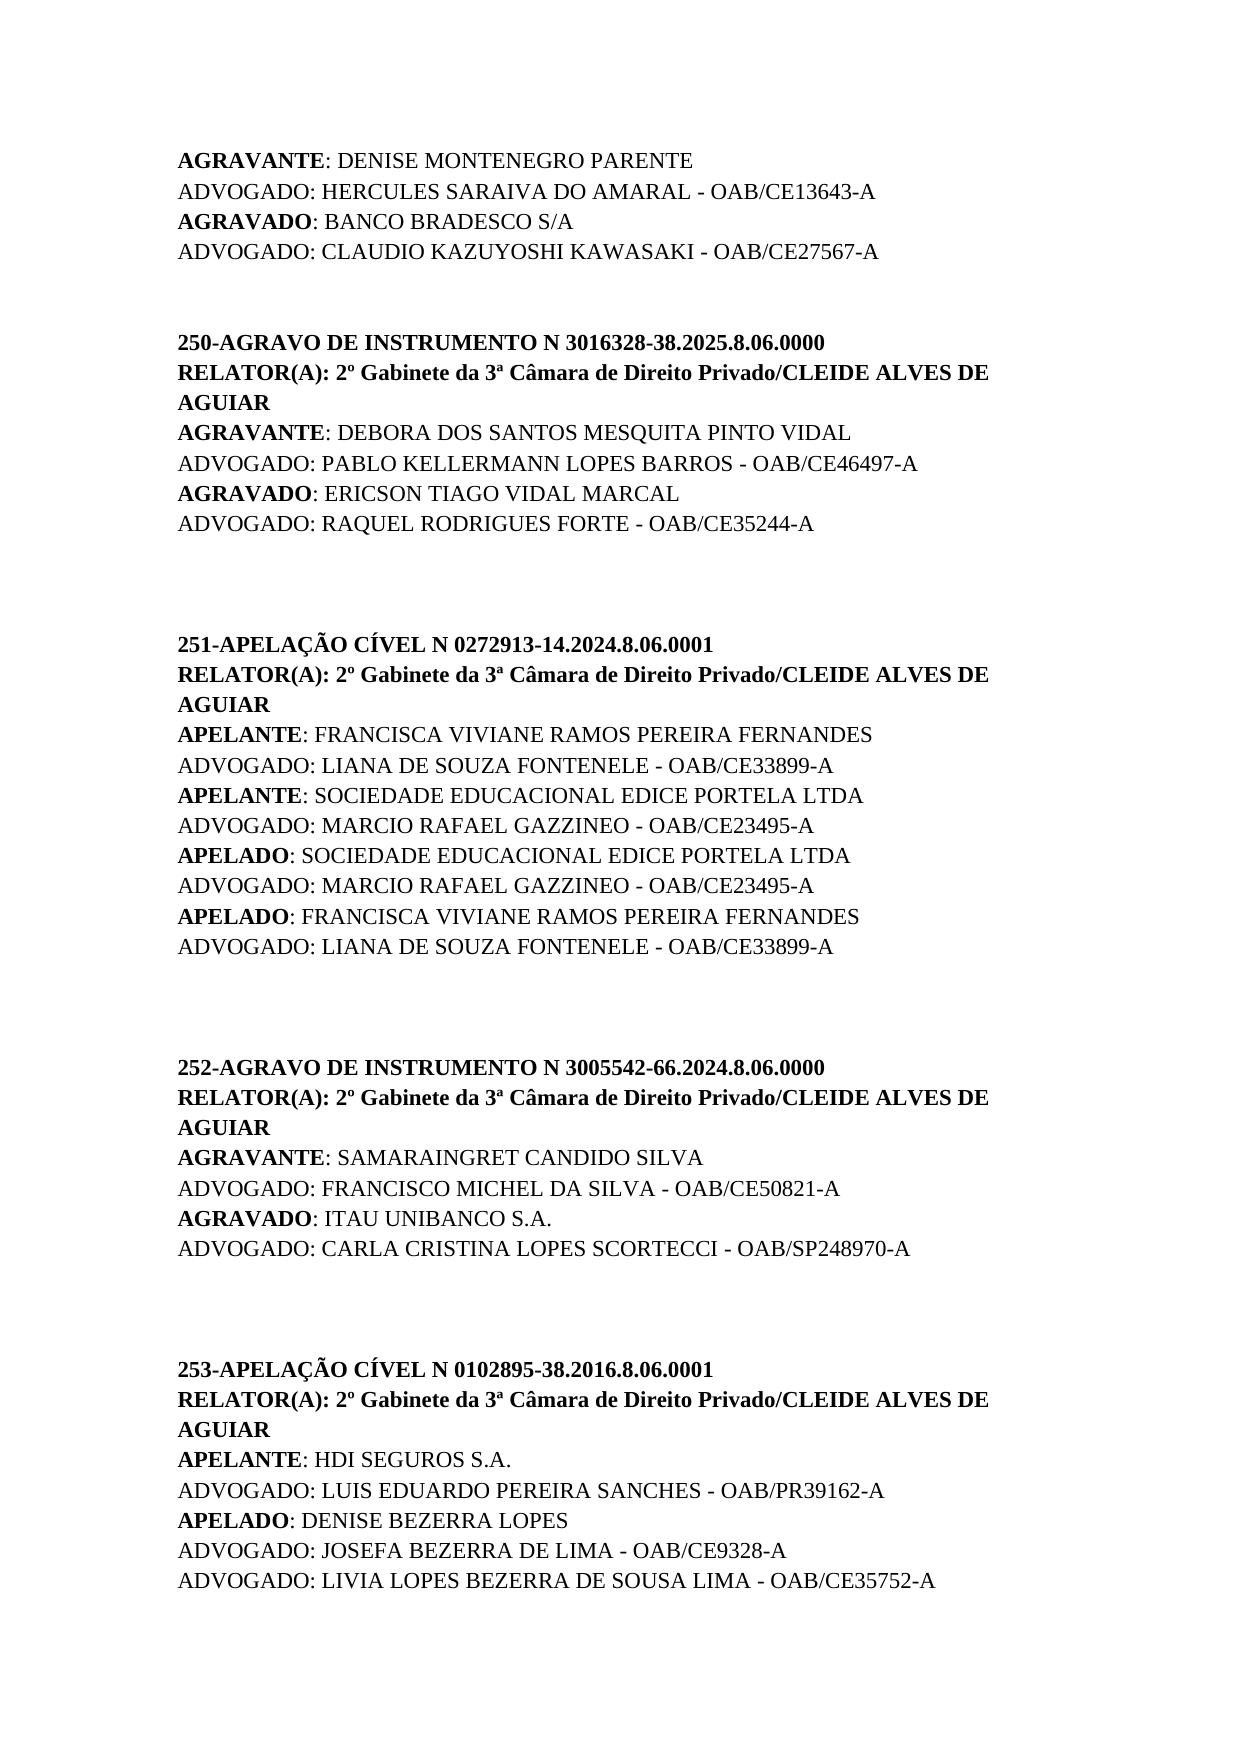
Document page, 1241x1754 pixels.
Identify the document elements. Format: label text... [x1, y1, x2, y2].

text AGRAVANTE: DENISE MONTENEGRO PARENTE ADVOGADO: HERCULES SARAIVA DO AMARAL - OAB/CE13643-A AGRAVADO: BANCO BRADESCO S/A ADVOGADO: CLAUDIO KAZUYOSHI KAWASAKI - OAB/CE27567-A 250-AGRAVO DE INSTRUMENTO N 3016328-38.2025.8.06.0000 RELATOR(A): 2º Gabinete da 3ª Câmara de Direito Privado/CLEIDE ALVES DE AGUIAR AGRAVANTE: DEBORA DOS SANTOS MESQUITA PINTO VIDAL ADVOGADO: PABLO KELLERMANN LOPES BARROS - OAB/CE46497-A AGRAVADO: ERICSON TIAGO VIDAL MARCAL ADVOGADO: RAQUEL RODRIGUES FORTE - OAB/CE35244-A 251-APELAÇÃO CÍVEL N 0272913-14.2024.8.06.0001 RELATOR(A): 2º Gabinete da 3ª Câmara de Direito Privado/CLEIDE ALVES DE AGUIAR APELANTE: FRANCISCA VIVIANE RAMOS PEREIRA FERNANDES ADVOGADO: LIANA DE SOUZA FONTENELE - OAB/CE33899-A APELANTE: SOCIEDADE EDUCACIONAL EDICE PORTELA LTDA ADVOGADO: MARCIO RAFAEL GAZZINEO - OAB/CE23495-A APELADO: SOCIEDADE EDUCACIONAL EDICE PORTELA LTDA ADVOGADO: MARCIO RAFAEL GAZZINEO - OAB/CE23495-A APELADO: FRANCISCA VIVIANE RAMOS PEREIRA FERNANDES ADVOGADO: LIANA DE SOUZA FONTENELE - OAB/CE33899-A 252-AGRAVO DE INSTRUMENTO N 3005542-66.2024.8.06.0000 RELATOR(A): 2º Gabinete da 3ª Câmara de Direito Privado/CLEIDE ALVES DE AGUIAR AGRAVANTE: SAMARAINGRET CANDIDO SILVA ADVOGADO: FRANCISCO MICHEL DA SILVA - OAB/CE50821-A AGRAVADO: ITAU UNIBANCO S.A. ADVOGADO: CARLA CRISTINA LOPES SCORTECCI - OAB/SP248970-A 253-APELAÇÃO CÍVEL N 0102895-38.2016.8.06.0001 RELATOR(A): 2º Gabinete da 3ª Câmara de Direito Privado/CLEIDE ALVES DE AGUIAR APELANTE: HDI SEGUROS S.A. ADVOGADO: LUIS EDUARDO PEREIRA SANCHES - OAB/PR39162-A APELADO: DENISE BEZERRA LOPES ADVOGADO: JOSEFA BEZERRA DE LIMA - OAB/CE9328-A ADVOGADO: LIVIA LOPES BEZERRA DE SOUSA LIMA - OAB/CE35752-A [177, 148, 1063, 1594]
